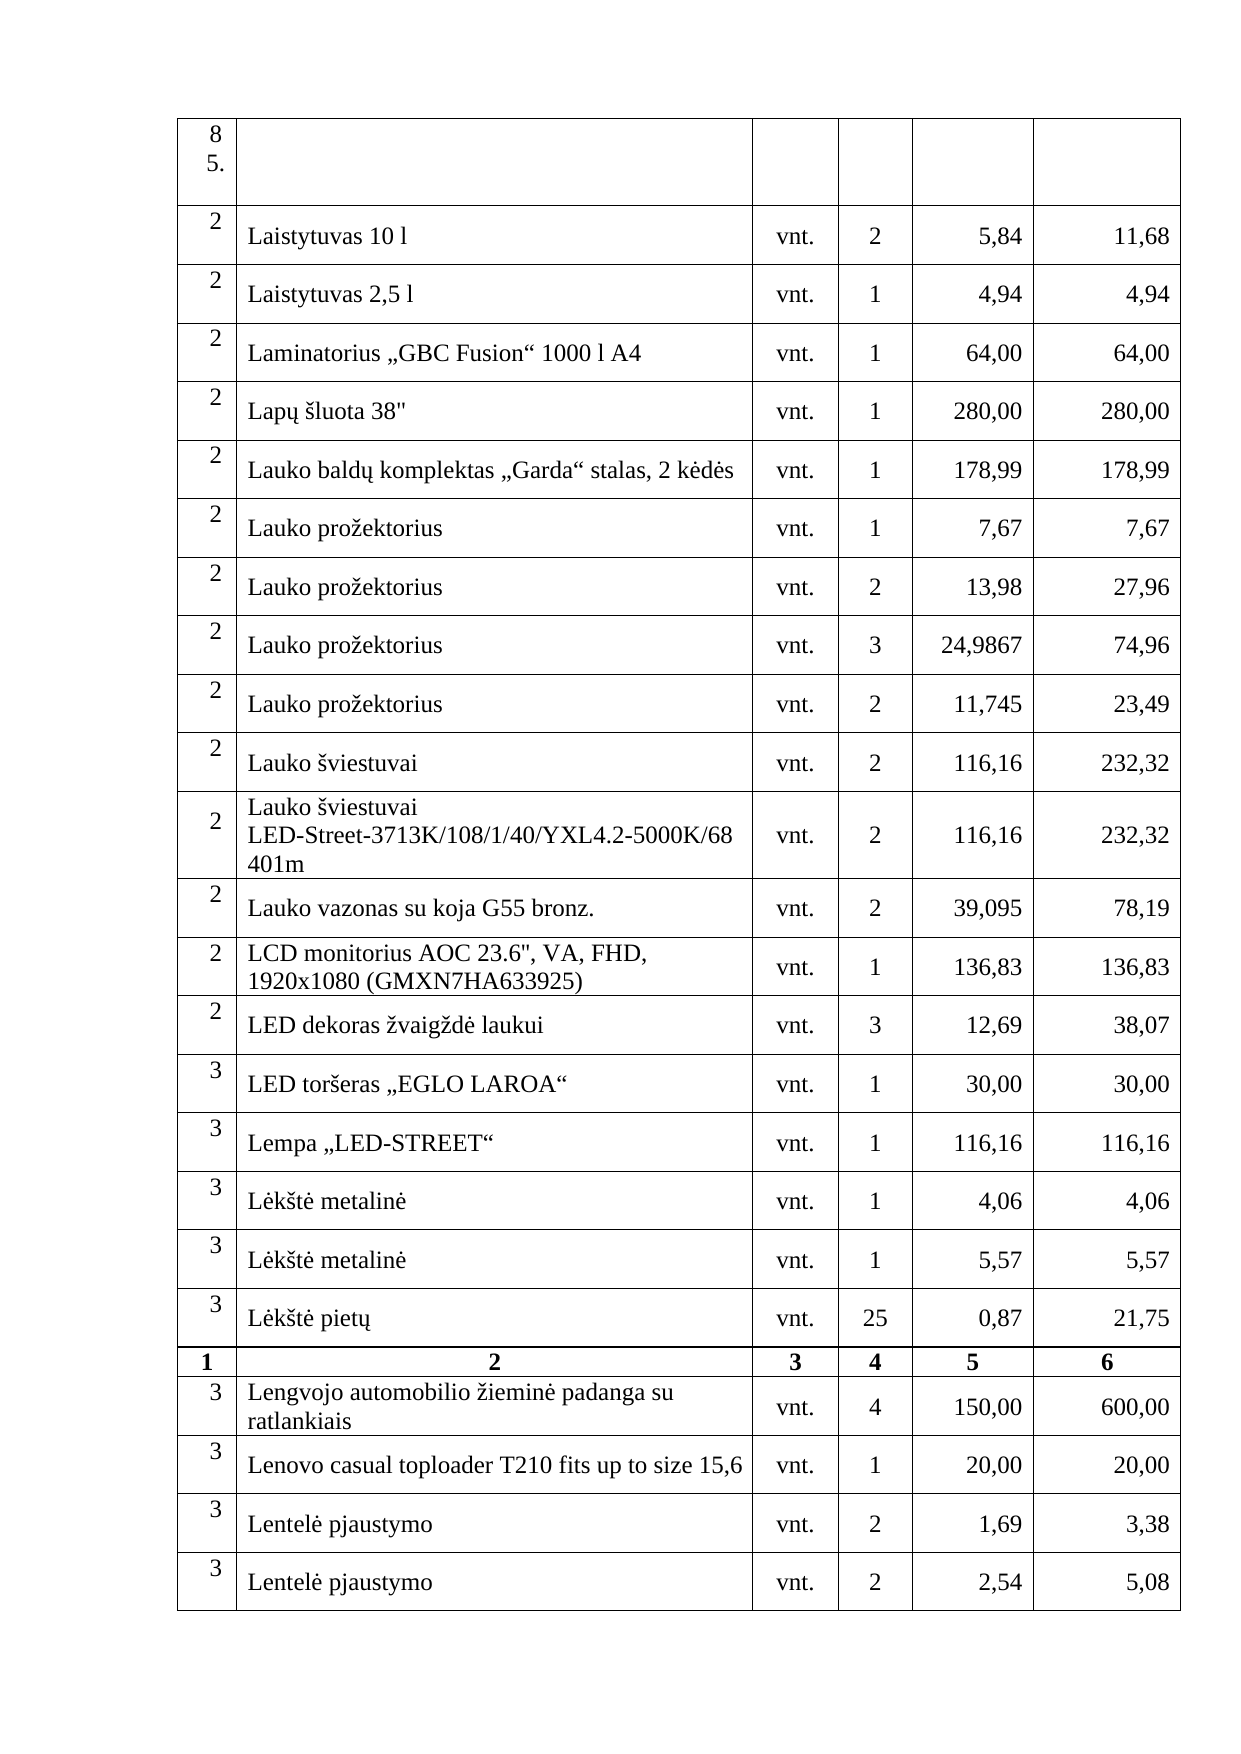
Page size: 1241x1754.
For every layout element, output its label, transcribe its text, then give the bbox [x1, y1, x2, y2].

table_cell Lauko prožektorius [237, 616, 752, 674]
table_cell 85. [178, 119, 236, 205]
table_cell 294. [178, 675, 236, 732]
table_cell 1,69 [913, 1494, 1033, 1552]
table_cell vnt. [753, 499, 838, 557]
table_cell 288. [178, 324, 236, 381]
table_cell 307. [178, 1494, 236, 1552]
table_cell Laistytuvas 10 l [237, 206, 752, 264]
table_cell 1 [839, 938, 912, 995]
table_cell 116,16 [1034, 1113, 1180, 1171]
table_cell 3,38 [1034, 1494, 1180, 1552]
table_cell Lenovo casual toploader T210 fits up to size 15,6 [237, 1436, 752, 1493]
table_cell 30,00 [1034, 1055, 1180, 1112]
table_cell vnt. [753, 938, 838, 995]
table_cell 600,00 [1034, 1377, 1180, 1435]
table_cell 290. [178, 441, 236, 498]
table_cell 295. [178, 733, 236, 791]
table_cell 24,9867 [913, 616, 1033, 674]
table_cell 7,67 [1034, 499, 1180, 557]
table_cell 4,06 [913, 1172, 1033, 1229]
table_cell 2 [839, 733, 912, 791]
table_cell 1 [839, 1113, 912, 1171]
table_cell 27,96 [1034, 558, 1180, 615]
table_cell vnt. [753, 1113, 838, 1171]
table_cell 300. [178, 1055, 236, 1112]
table_cell 74,96 [1034, 616, 1180, 674]
table_cell Lauko prožektorius [237, 499, 752, 557]
table_cell 4,06 [1034, 1172, 1180, 1229]
table_cell 21,75 [1034, 1289, 1180, 1346]
table_cell 301. [178, 1113, 236, 1171]
table_cell 2 [839, 792, 912, 878]
table_cell 20,00 [1034, 1436, 1180, 1493]
table_cell 4,94 [913, 265, 1033, 322]
table_cell Lengvojo automobilio žieminė padanga su ratlankiais [237, 1377, 752, 1435]
table_cell vnt. [753, 733, 838, 791]
table_cell 289. [178, 382, 236, 439]
table_cell 280,00 [1034, 382, 1180, 439]
table_cell vnt. [753, 996, 838, 1054]
table_cell LED toršeras „EGLO LAROA“ [237, 1055, 752, 1112]
table_cell 178,99 [913, 441, 1033, 498]
table_cell vnt. [753, 1494, 838, 1552]
table_cell 2 [839, 879, 912, 937]
table_cell 3 [839, 996, 912, 1054]
table_cell 1 [178, 1348, 236, 1376]
table_cell 2 [237, 1348, 752, 1376]
table_cell [753, 119, 838, 205]
table_cell 2 [839, 675, 912, 732]
table_cell 232,32 [1034, 733, 1180, 791]
table_cell 1 [839, 382, 912, 439]
table_cell 5,57 [1034, 1230, 1180, 1288]
table_cell [839, 119, 912, 205]
table_cell Lauko prožektorius [237, 558, 752, 615]
table_cell 11,68 [1034, 206, 1180, 264]
table_cell 291. [178, 499, 236, 557]
table_cell vnt. [753, 324, 838, 381]
table_cell vnt. [753, 1436, 838, 1493]
table_cell 150,00 [913, 1377, 1033, 1435]
table_cell 64,00 [1034, 324, 1180, 381]
table_cell vnt. [753, 1289, 838, 1346]
table_cell Lėkštė pietų [237, 1289, 752, 1346]
table_cell 2 [839, 206, 912, 264]
table_cell Lėkštė metalinė [237, 1172, 752, 1229]
table_cell [237, 119, 752, 205]
table_cell Lempa „LED-STREET“ [237, 1113, 752, 1171]
table_cell 178,99 [1034, 441, 1180, 498]
table_cell 2 [839, 1494, 912, 1552]
table_cell 4 [839, 1377, 912, 1435]
table_cell Lauko vazonas su koja G55 bronz. [237, 879, 752, 937]
table_cell 308. [178, 1553, 236, 1610]
table_cell LCD monitorius AOC 23.6'', VA, FHD, 1920x1080 (GMXN7HA633925) [237, 938, 752, 995]
table_cell 1 [839, 1436, 912, 1493]
table_cell 280,00 [913, 382, 1033, 439]
table_cell 5 [913, 1348, 1033, 1376]
table_cell 136,83 [913, 938, 1033, 995]
table_cell 3 [839, 616, 912, 674]
table_cell 30,00 [913, 1055, 1033, 1112]
table_cell vnt. [753, 1230, 838, 1288]
table_cell Laminatorius „GBC Fusion“ 1000 l A4 [237, 324, 752, 381]
table_cell Lėkštė metalinė [237, 1230, 752, 1288]
table_cell 5,08 [1034, 1553, 1180, 1610]
table_cell 6 [1034, 1348, 1180, 1376]
table_cell 306. [178, 1436, 236, 1493]
table_cell vnt. [753, 792, 838, 878]
table_cell 304. [178, 1289, 236, 1346]
table_cell 5,84 [913, 206, 1033, 264]
table_cell 1 [839, 1172, 912, 1229]
table_cell [913, 119, 1033, 205]
table_cell 1 [839, 1230, 912, 1288]
table_cell 116,16 [913, 733, 1033, 791]
table_cell 303. [178, 1230, 236, 1288]
table_cell 4 [839, 1348, 912, 1376]
table_cell 78,19 [1034, 879, 1180, 937]
table_cell [1034, 119, 1180, 205]
table_cell Lauko šviestuvai LED-Street-3713K/108/1/40/YXL4.2-5000K/68401m [237, 792, 752, 878]
table_cell 296. [178, 792, 236, 878]
table_cell 5,57 [913, 1230, 1033, 1288]
table_cell 11,745 [913, 675, 1033, 732]
table_cell 305. [178, 1377, 236, 1435]
table_cell vnt. [753, 558, 838, 615]
table_cell 38,07 [1034, 996, 1180, 1054]
table_cell vnt. [753, 879, 838, 937]
table_cell 1 [839, 441, 912, 498]
table_cell vnt. [753, 206, 838, 264]
table_cell 136,83 [1034, 938, 1180, 995]
table_cell 297. [178, 879, 236, 937]
table_cell 292. [178, 558, 236, 615]
table_cell Lentelė pjaustymo [237, 1494, 752, 1552]
table_cell 298. [178, 938, 236, 995]
table_cell 1 [839, 324, 912, 381]
table_cell vnt. [753, 265, 838, 322]
table_cell 4,94 [1034, 265, 1180, 322]
table_cell 116,16 [913, 792, 1033, 878]
table_cell 302. [178, 1172, 236, 1229]
table_cell Lapų šluota 38" [237, 382, 752, 439]
table_cell vnt. [753, 1553, 838, 1610]
table_cell 232,32 [1034, 792, 1180, 878]
table_cell vnt. [753, 1377, 838, 1435]
table_cell vnt. [753, 675, 838, 732]
table_cell vnt. [753, 441, 838, 498]
table_cell 0,87 [913, 1289, 1033, 1346]
table_cell LED dekoras žvaigždė laukui [237, 996, 752, 1054]
table_cell vnt. [753, 1055, 838, 1112]
table_cell 1 [839, 1055, 912, 1112]
table_cell vnt. [753, 1172, 838, 1229]
table_cell vnt. [753, 616, 838, 674]
table_cell Lentelė pjaustymo [237, 1553, 752, 1610]
table_cell 12,69 [913, 996, 1033, 1054]
table_cell 116,16 [913, 1113, 1033, 1171]
table_cell 287. [178, 265, 236, 322]
table_cell Lauko baldų komplektas „Garda“ stalas, 2 kėdės [237, 441, 752, 498]
table_cell 2 [839, 1553, 912, 1610]
table_cell 64,00 [913, 324, 1033, 381]
table_cell Lauko prožektorius [237, 675, 752, 732]
table_cell Laistytuvas 2,5 l [237, 265, 752, 322]
table_cell 2 [839, 558, 912, 615]
table_cell 3 [753, 1348, 838, 1376]
table_cell 25 [839, 1289, 912, 1346]
table_cell 7,67 [913, 499, 1033, 557]
table_cell 2,54 [913, 1553, 1033, 1610]
table_cell 13,98 [913, 558, 1033, 615]
table_cell vnt. [753, 382, 838, 439]
table_cell 293. [178, 616, 236, 674]
table_cell Lauko šviestuvai [237, 733, 752, 791]
table_cell 23,49 [1034, 675, 1180, 732]
table_cell 1 [839, 265, 912, 322]
table_cell 286. [178, 206, 236, 264]
table_cell 39,095 [913, 879, 1033, 937]
table_cell 1 [839, 499, 912, 557]
table_cell 299. [178, 996, 236, 1054]
table_cell 20,00 [913, 1436, 1033, 1493]
